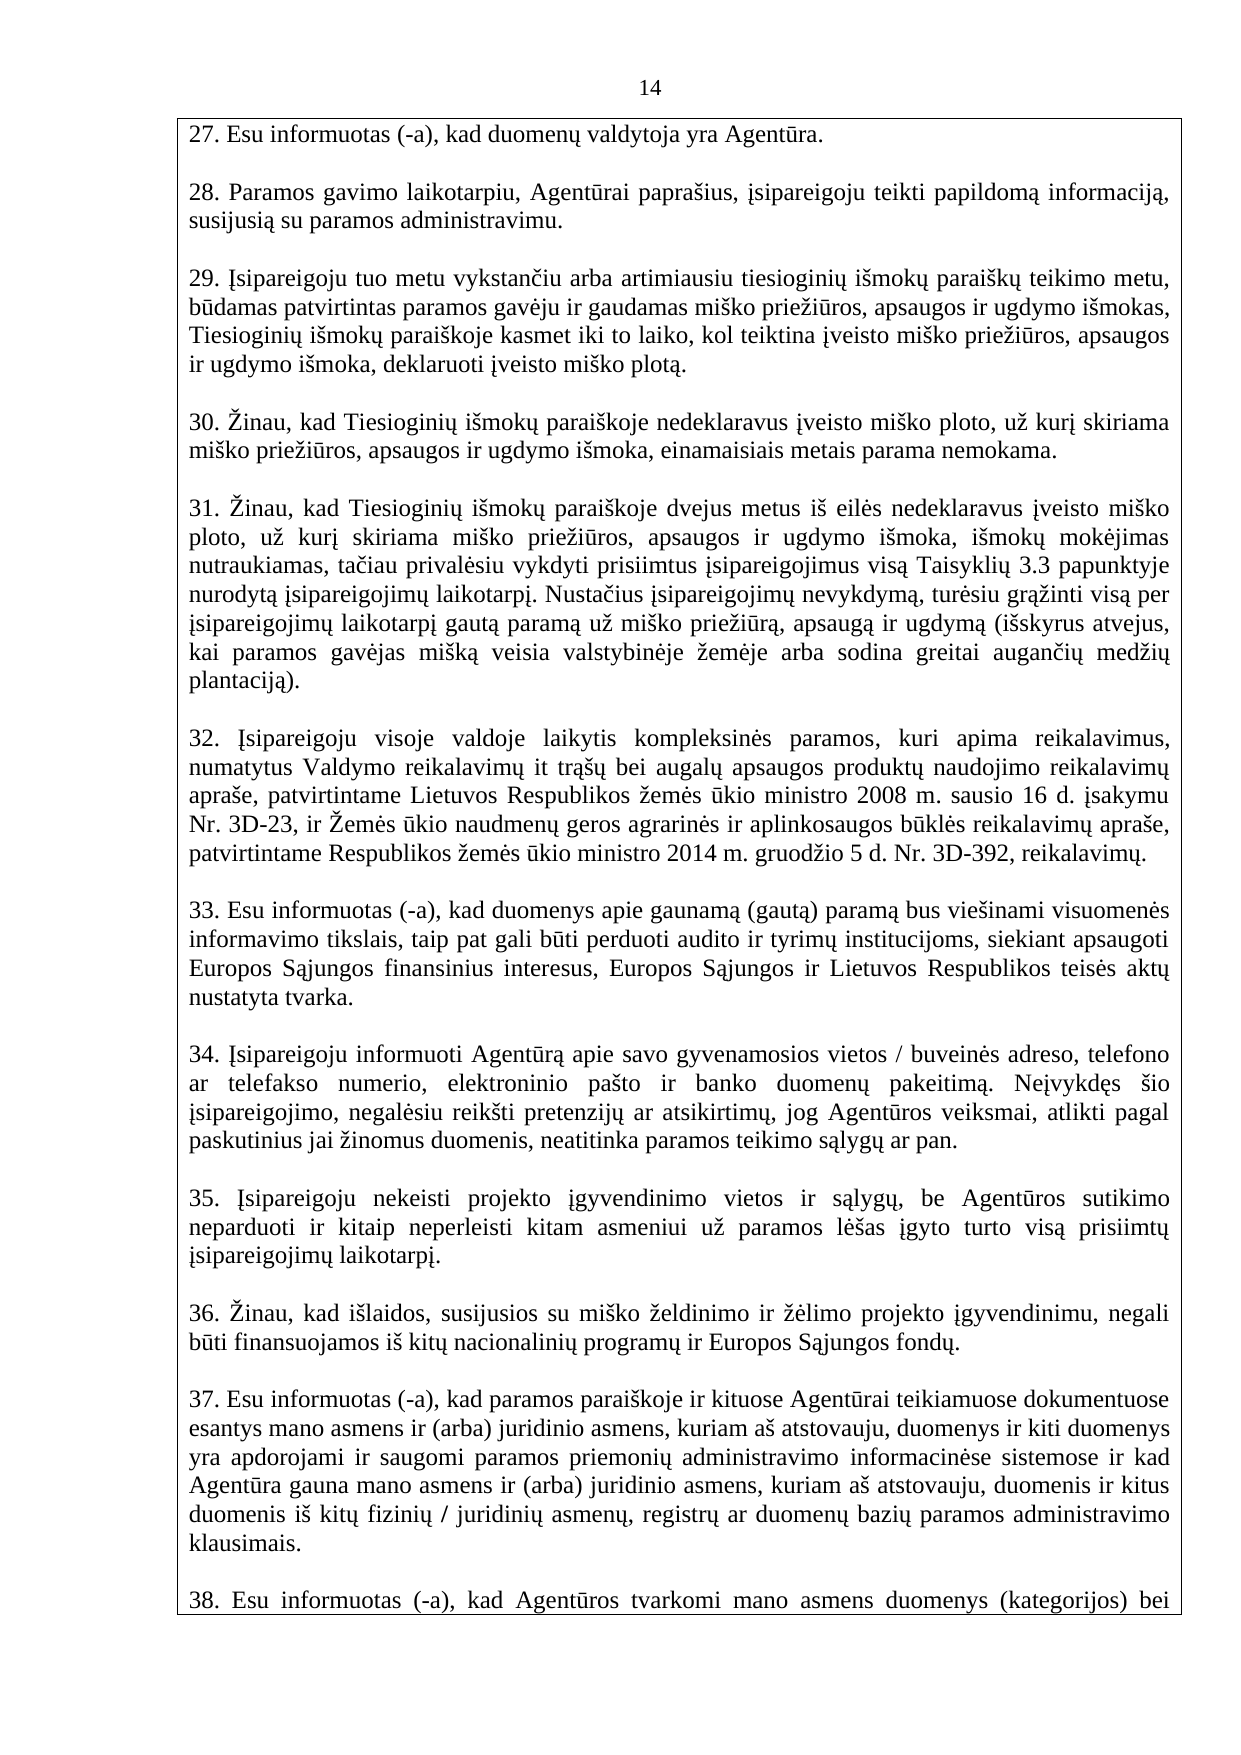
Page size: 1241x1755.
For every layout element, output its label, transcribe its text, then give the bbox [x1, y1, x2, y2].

table_header 27. Esu informuotas (-a), kad duomenų valdytoja yra Agentūra. 28. Paramos gavimo laikotarpiu, Agentūrai paprašius, įsipareigoju teikti papildomą informaciją, susijusią su paramos administravimu. 29. Įsipareigoju tuo metu vykstančiu arba artimiausiu tiesioginių išmokų paraiškų teikimo metu, būdamas patvirtintas paramos gavėju ir gaudamas miško priežiūros, apsaugos ir ugdymo išmokas, Tiesioginių išmokų paraiškoje kasmet iki to laiko, kol teiktina įveisto miško priežiūros, apsaugos ir ugdymo išmoka, deklaruoti įveisto miško plotą. 30. Žinau, kad Tiesioginių išmokų paraiškoje nedeklaravus įveisto miško ploto, už kurį skiriama miško priežiūros, apsaugos ir ugdymo išmoka, einamaisiais metais parama nemokama. 31. Žinau, kad Tiesioginių išmokų paraiškoje dvejus metus iš eilės nedeklaravus įveisto miško ploto, už kurį skiriama miško priežiūros, apsaugos ir ugdymo išmoka, išmokų mokėjimas nutraukiamas, tačiau privalėsiu vykdyti prisiimtus įsipareigojimus visą Taisyklių 3.3 papunktyje nurodytą įsipareigojimų laikotarpį. Nustačius įsipareigojimų nevykdymą, turėsiu grąžinti visą per įsipareigojimų laikotarpį gautą paramą už miško priežiūrą, apsaugą ir ugdymą (išskyrus atvejus, kai paramos gavėjas mišką veisia valstybinėje žemėje arba sodina greitai augančių medžių plantaciją). 32. Įsipareigoju visoje valdoje laikytis kompleksinės paramos, kuri apima reikalavimus, numatytus Valdymo reikalavimų it trąšų bei augalų apsaugos produktų naudojimo reikalavimų apraše, patvirtintame Lietuvos Respublikos žemės ūkio ministro 2008 m. sausio 16 d. įsakymu Nr. 3D-23, ir Žemės ūkio naudmenų geros agrarinės ir aplinkosaugos būklės reikalavimų apraše, patvirtintame Respublikos žemės ūkio ministro 2014 m. gruodžio 5 d. Nr. 3D-392, reikalavimų. 33. Esu informuotas (-a), kad duomenys apie gaunamą (gautą) paramą bus viešinami visuomenės informavimo tikslais, taip pat gali būti perduoti audito ir tyrimų institucijoms, siekiant apsaugoti Europos Sąjungos finansinius interesus, Europos Sąjungos ir Lietuvos Respublikos teisės aktų nustatyta tvarka. 34. Įsipareigoju informuoti Agentūrą apie savo gyvenamosios vietos / buveinės adreso, telefono ar telefakso numerio, elektroninio pašto ir banko duomenų pakeitimą. Neįvykdęs šio įsipareigojimo, negalėsiu reikšti pretenzijų ar atsikirtimų, jog Agentūros veiksmai, atlikti pagal paskutinius jai žinomus duomenis, neatitinka paramos teikimo sąlygų ar pan. 35. Įsipareigoju nekeisti projekto įgyvendinimo vietos ir sąlygų, be Agentūros sutikimo neparduoti ir kitaip neperleisti kitam asmeniui už paramos lėšas įgyto turto visą prisiimtų įsipareigojimų laikotarpį. 36. Žinau, kad išlaidos, susijusios su miško želdinimo ir žėlimo projekto įgyvendinimu, negali būti finansuojamos iš kitų nacionalinių programų ir Europos Sąjungos fondų. 37. Esu informuotas (-a), kad paramos paraiškoje ir kituose Agentūrai teikiamuose dokumentuose esantys mano asmens ir (arba) juridinio asmens, kuriam aš atstovauju, duomenys ir kiti duomenys yra apdorojami ir saugomi paramos priemonių administravimo informacinėse sistemose ir kad Agentūra gauna mano asmens ir (arba) juridinio asmens, kuriam aš atstovauju, duomenis ir kitus duomenis iš kitų fizinių / juridinių asmenų, registrų ar duomenų bazių paramos administravimo klausimais. 38. Esu informuotas (-a), kad Agentūros tvarkomi mano asmens duomenys (kategorijos) bei [178, 119, 1181, 1614]
